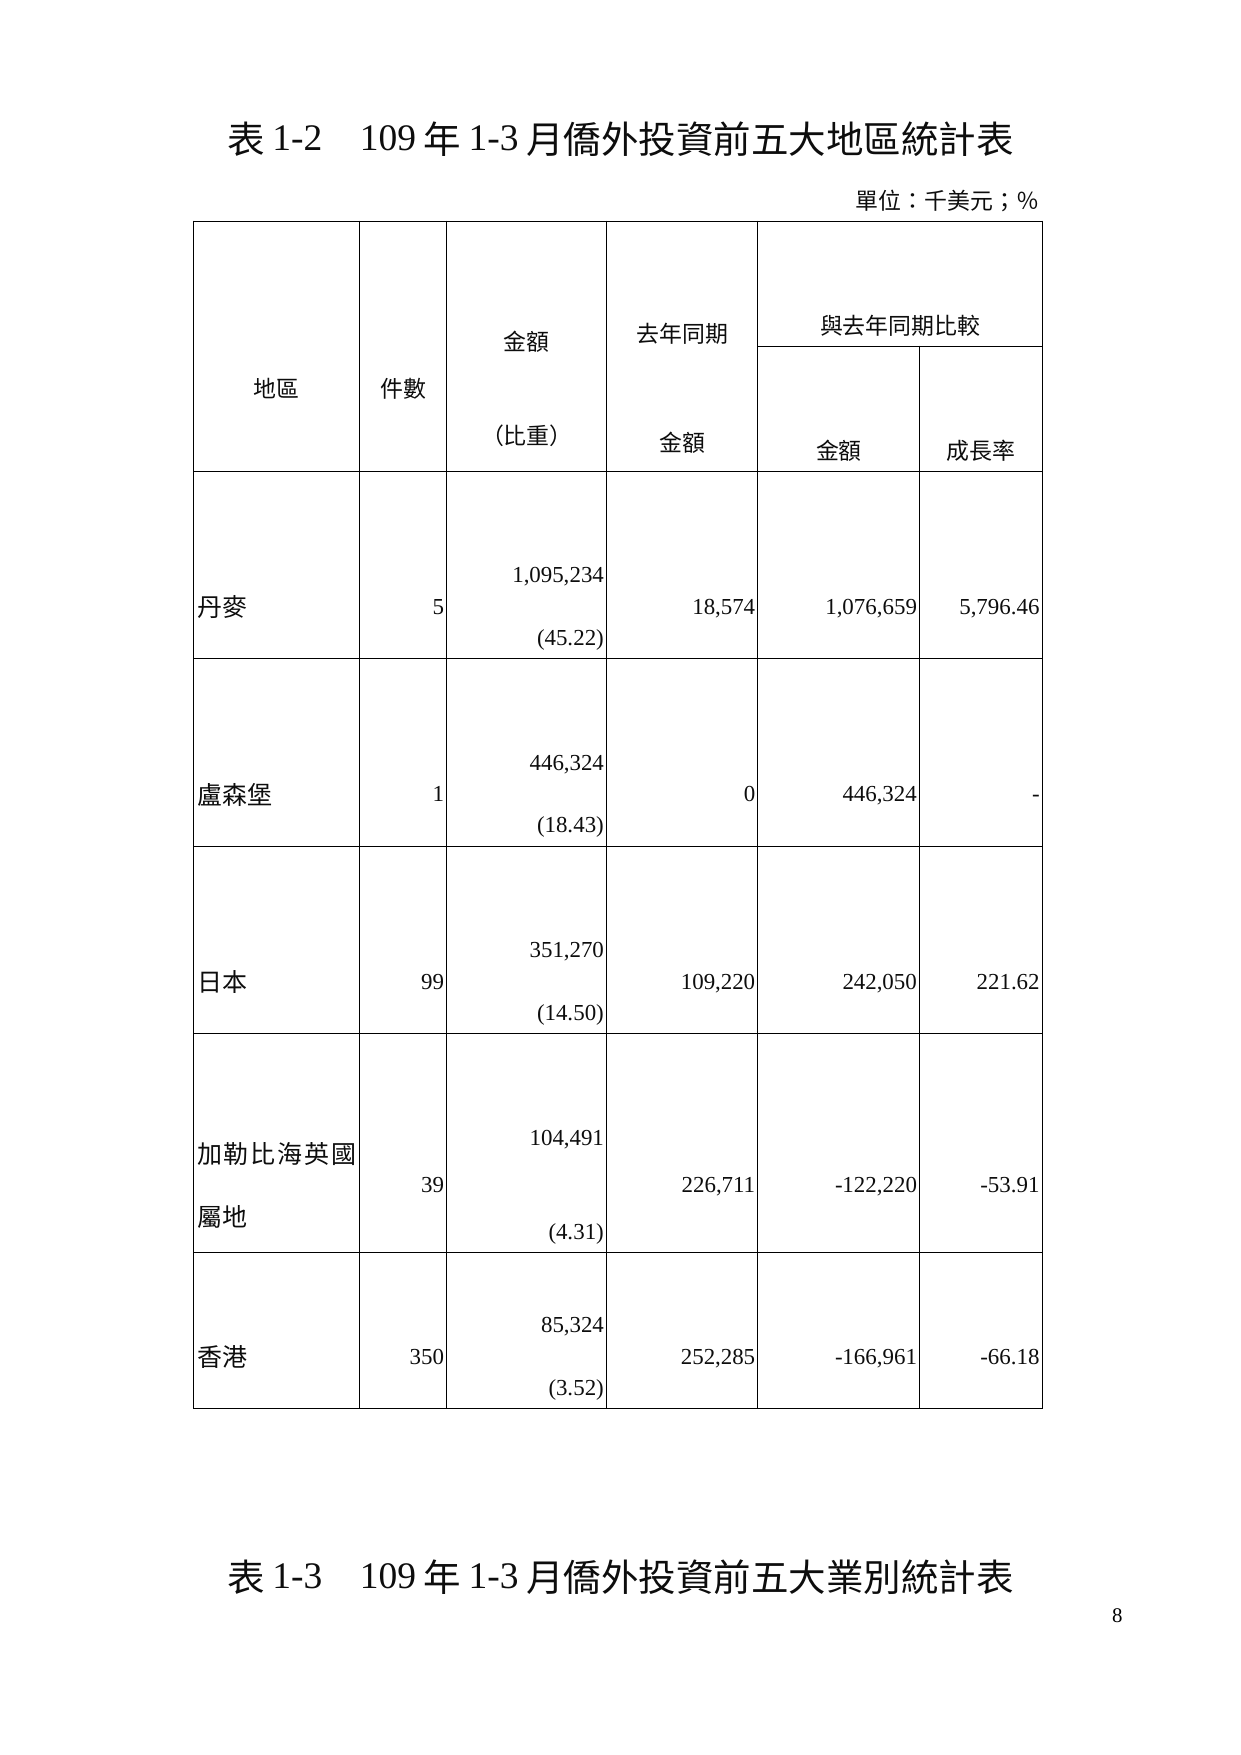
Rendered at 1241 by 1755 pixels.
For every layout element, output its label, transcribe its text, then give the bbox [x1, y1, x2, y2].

table_header 件數 [360, 222, 446, 471]
table_cell 成長率 [920, 347, 1042, 471]
table_cell 1,095,234 (45.22) [447, 472, 606, 658]
table_cell -66.18 [920, 1253, 1042, 1408]
table_cell 加勒比海英國屬地 [194, 1034, 359, 1252]
table_cell 1 [360, 659, 446, 846]
table_cell 446,324 [758, 659, 919, 846]
table_cell 104,491 (4.31) [447, 1034, 606, 1252]
table_cell -53.91 [920, 1034, 1042, 1252]
table_cell 18,574 [607, 472, 757, 658]
table_cell 丹麥 [194, 472, 359, 658]
table_cell 1,076,659 [758, 472, 919, 658]
table_cell 日本 [194, 847, 359, 1033]
table_cell 242,050 [758, 847, 919, 1033]
table_cell 0 [607, 659, 757, 846]
table_cell 5 [360, 472, 446, 658]
table_cell 252,285 [607, 1253, 757, 1408]
table_header 地區 [194, 222, 359, 471]
text 表1-3 109年1-3月僑外投資前五大業別統計表 [118, 1533, 1122, 1596]
table_cell 350 [360, 1253, 446, 1408]
table_cell -166,961 [758, 1253, 919, 1408]
table_cell 446,324 (18.43) [447, 659, 606, 846]
table_cell -122,220 [758, 1034, 919, 1252]
table_cell 香港 [194, 1253, 359, 1408]
text 單位：千美元；％ [118, 158, 1072, 221]
table_cell 109,220 [607, 847, 757, 1033]
table_cell 金額 [758, 347, 919, 471]
text 表1-2 109年1-3月僑外投資前五大地區統計表 [118, 96, 1122, 158]
table_cell 221.62 [920, 847, 1042, 1033]
table_header 金額 （比重） [447, 222, 606, 471]
table_header 與去年同期比較 [758, 222, 1042, 346]
table_cell 351,270 (14.50) [447, 847, 606, 1033]
table_cell 99 [360, 847, 446, 1033]
table_cell 226,711 [607, 1034, 757, 1252]
table_cell 盧森堡 [194, 659, 359, 846]
table_cell 5,796.46 [920, 472, 1042, 658]
table_cell - [920, 659, 1042, 846]
table_cell 39 [360, 1034, 446, 1252]
table_cell 85,324 (3.52) [447, 1253, 606, 1408]
table_header 去年同期 金額 [607, 222, 757, 471]
